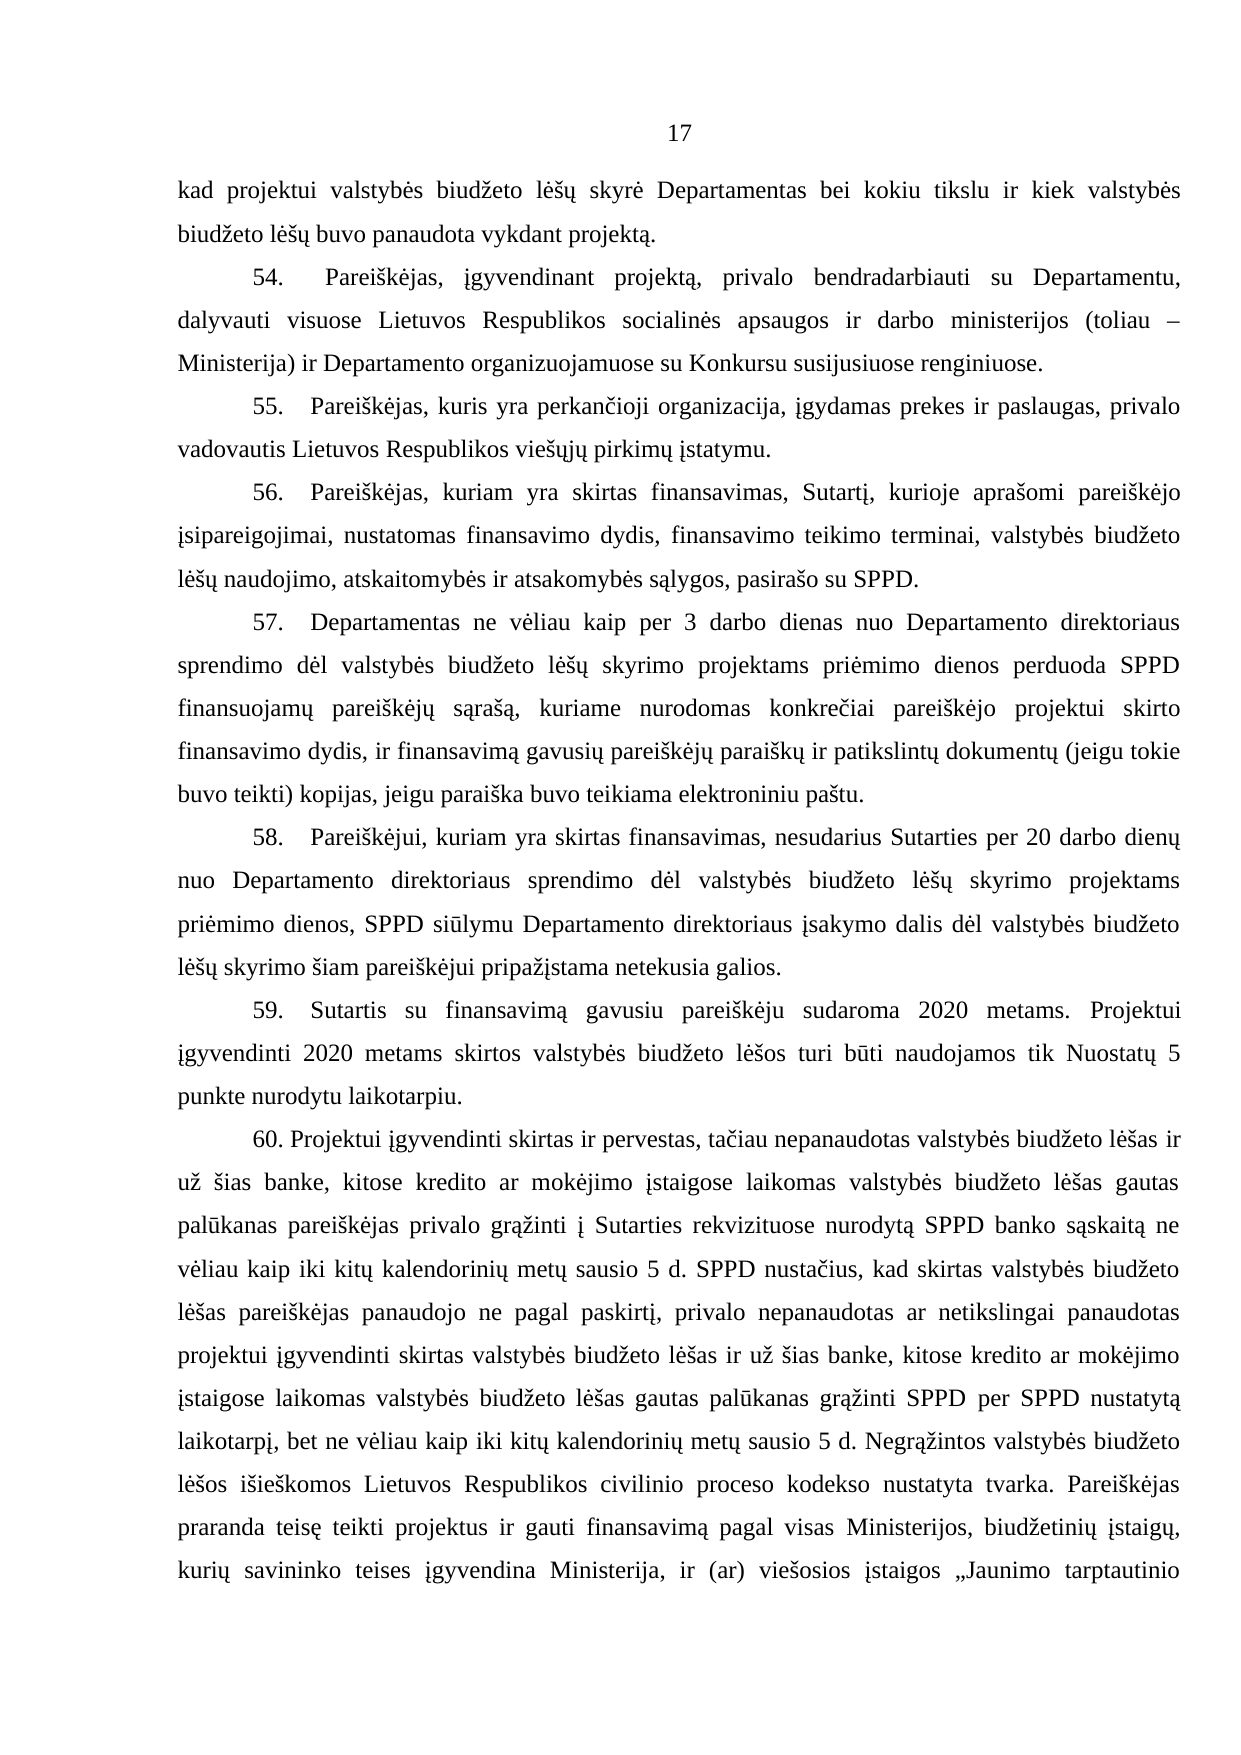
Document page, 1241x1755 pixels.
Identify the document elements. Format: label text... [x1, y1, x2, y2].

text kad projektui valstybės biudžeto lėšų skyrė Departamentas bei kokiu tikslu ir kiek valstybės biudžeto lėšų buvo panaudota vykdant projektą. [177, 176, 1181, 247]
text 60. Projektui įgyvendinti skirtas ir pervestas, tačiau nepanaudotas valstybės biudžeto lėšas ir už šias banke, kitose kredito ar mokėjimo įstaigose laikomas valstybės biudžeto lėšas gautas palūkanas pareiškėjas privalo grąžinti į Sutarties rekvizituose nurodytą SPPD banko sąskaitą ne vėliau kaip iki kitų kalendorinių metų sausio 5 d. SPPD nustačius, kad skirtas valstybės biudžeto lėšas pareiškėjas panaudojo ne pagal paskirtį, privalo nepanaudotas ar netikslingai panaudotas projektui įgyvendinti skirtas valstybės biudžeto lėšas ir už šias banke, kitose kredito ar mokėjimo įstaigose laikomas valstybės biudžeto lėšas gautas palūkanas grąžinti SPPD per SPPD nustatytą laikotarpį, bet ne vėliau kaip iki kitų kalendorinių metų sausio 5 d. Negrąžintos valstybės biudžeto lėšos išieškomos Lietuvos Respublikos civilinio proceso kodekso nustatyta tvarka. Pareiškėjas praranda teisę teikti projektus ir gauti finansavimą pagal visas Ministerijos, biudžetinių įstaigų, kurių savininko teises įgyvendina Ministerija, ir (ar) viešosios įstaigos „Jaunimo tarptautinio [177, 1124, 1181, 1584]
text 57. Departamentas ne vėliau kaip per 3 darbo dienas nuo Departamento direktoriaus sprendimo dėl valstybės biudžeto lėšų skyrimo projektams priėmimo dienos perduoda SPPD finansuojamų pareiškėjų sąrašą, kuriame nurodomas konkrečiai pareiškėjo projektui skirto finansavimo dydis, ir finansavimą gavusių pareiškėjų paraiškų ir patikslintų dokumentų (jeigu tokie buvo teikti) kopijas, jeigu paraiška buvo teikiama elektroniniu paštu. [177, 607, 1181, 808]
text 54. Pareiškėjas, įgyvendinant projektą, privalo bendradarbiauti su Departamentu, dalyvauti visuose Lietuvos Respublikos socialinės apsaugos ir darbo ministerijos (toliau – Ministerija) ir Departamento organizuojamuose su Konkursu susijusiuose renginiuose. [177, 262, 1181, 377]
text 59. Sutartis su finansavimą gavusiu pareiškėju sudaroma 2020 metams. Projektui įgyvendinti 2020 metams skirtos valstybės biudžeto lėšos turi būti naudojamos tik Nuostatų 5 punkte nurodytu laikotarpiu. [177, 995, 1181, 1110]
text 55. Pareiškėjas, kuris yra perkančioji organizacija, įgydamas prekes ir paslaugas, privalo vadovautis Lietuvos Respublikos viešųjų pirkimų įstatymu. [177, 391, 1181, 463]
text 56. Pareiškėjas, kuriam yra skirtas finansavimas, Sutartį, kurioje aprašomi pareiškėjo įsipareigojimai, nustatomas finansavimo dydis, finansavimo teikimo terminai, valstybės biudžeto lėšų naudojimo, atskaitomybės ir atsakomybės sąlygos, pasirašo su SPPD. [177, 477, 1181, 592]
text 58. Pareiškėjui, kuriam yra skirtas finansavimas, nesudarius Sutarties per 20 darbo dienų nuo Departamento direktoriaus sprendimo dėl valstybės biudžeto lėšų skyrimo projektams priėmimo dienos, SPPD siūlymu Departamento direktoriaus įsakymo dalis dėl valstybės biudžeto lėšų skyrimo šiam pareiškėjui pripažįstama netekusia galios. [177, 822, 1181, 981]
